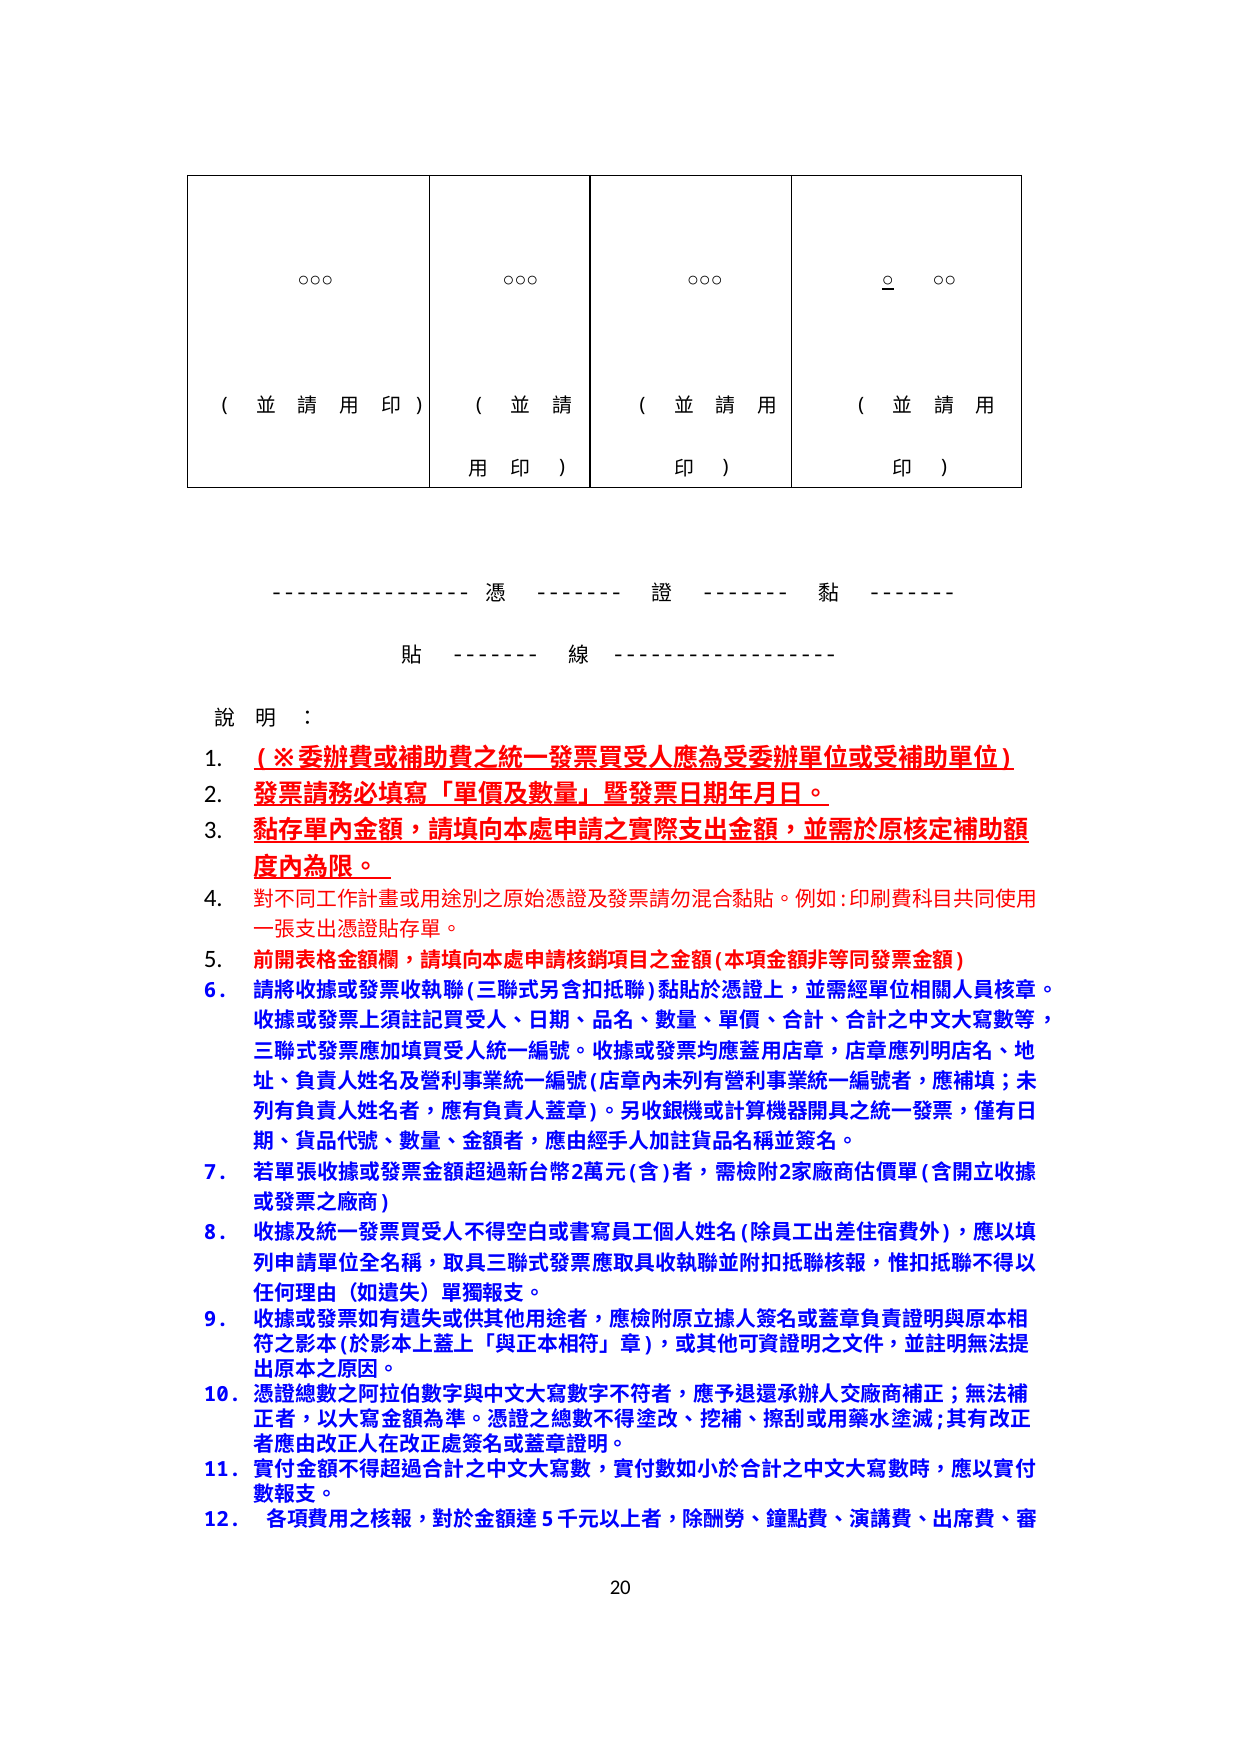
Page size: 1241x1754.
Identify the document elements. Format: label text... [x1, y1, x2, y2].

list 發票請務必填寫「單價及數量」暨發票日期年月日。 [203, 773, 1037, 810]
table_cell ○○○ (並請用印) [430, 176, 589, 487]
list (※委辦費或補助費之統一發票買受人應為受委辦單位或受補助單位) [203, 737, 1037, 773]
list 收據或發票如有遺失或供其他用途者，應檢附原立據人簽名或蓋章負責證明與原本相符之影本(於影本上蓋上「與正本相符」章)，或其他可資證明之文件，並註明無法提出原本之原因。 [203, 1306, 1031, 1381]
list 黏存單內金額，請填向本處申請之實際支出金額，並需於原核定補助額度內為限。 [203, 810, 1037, 882]
list 請將收據或發票收執聯(三聯式另含扣抵聯)黏貼於憑證上，並需經單位相關人員核章。收據或發票上須註記買受人、日期、品名、數量、單價、合計、合計之中文大寫數等，三聯式發票應加填買受人統一編號。收據或發票均應蓋用店章，店章應列明店名、地址、負責人姓名及營利事業統一編號(店章內未列有營利事業統一編號者，應補填；未列有負責人姓名者，應有負責人蓋章)。另收銀機或計算機器開具之統一發票，僅有日期、貨品代號、數量、金額者，應由經手人加註貨品名稱並簽名。 [203, 973, 1037, 1155]
text ----------------憑-------證-------黏-------貼-------線------------------ [203, 550, 1037, 675]
list 若單張收據或發票金額超過新台幣2萬元(含)者，需檢附2家廠商估價單(含開立收據或發票之廠商) [203, 1155, 1037, 1216]
table_cell ○○ (並請用印) [792, 176, 1021, 487]
list 憑證總數之阿拉伯數字與中文大寫數字不符者，應予退還承辦人交廠商補正；無法補正者，以大寫金額為準。憑證之總數不得塗改、挖補、擦刮或用藥水塗滅;其有改正者應由改正人在改正處簽名或蓋章證明。 [203, 1381, 1031, 1456]
table_cell ○○○ (並請用印) [591, 176, 791, 487]
list 收據及統一發票買受人不得空白或書寫員工個人姓名(除員工出差住宿費外)，應以填列申請單位全名稱，取具三聯式發票應取具收執聯並附扣抵聯核報，惟扣抵聯不得以任何理由（如遺失）單獨報支。 [203, 1216, 1037, 1306]
list 各項費用之核報，對於金額達5千元以上者，除酬勞、鐘點費、演講費、出席費、審 [203, 1506, 1037, 1531]
list 實付金額不得超過合計之中文大寫數，實付數如小於合計之中文大寫數時，應以實付數報支。 [203, 1456, 1037, 1506]
list 前開表格金額欄，請填向本處申請核銷項目之金額(本項金額非等同發票金額) [203, 943, 1037, 973]
text 說明： [203, 675, 1037, 737]
table_cell ○○○ (並請用印) [188, 176, 429, 487]
list 對不同工作計畫或用途別之原始憑證及發票請勿混合黏貼。例如:印刷費科目共同使用一張支出憑證貼存單。 [203, 882, 1037, 943]
